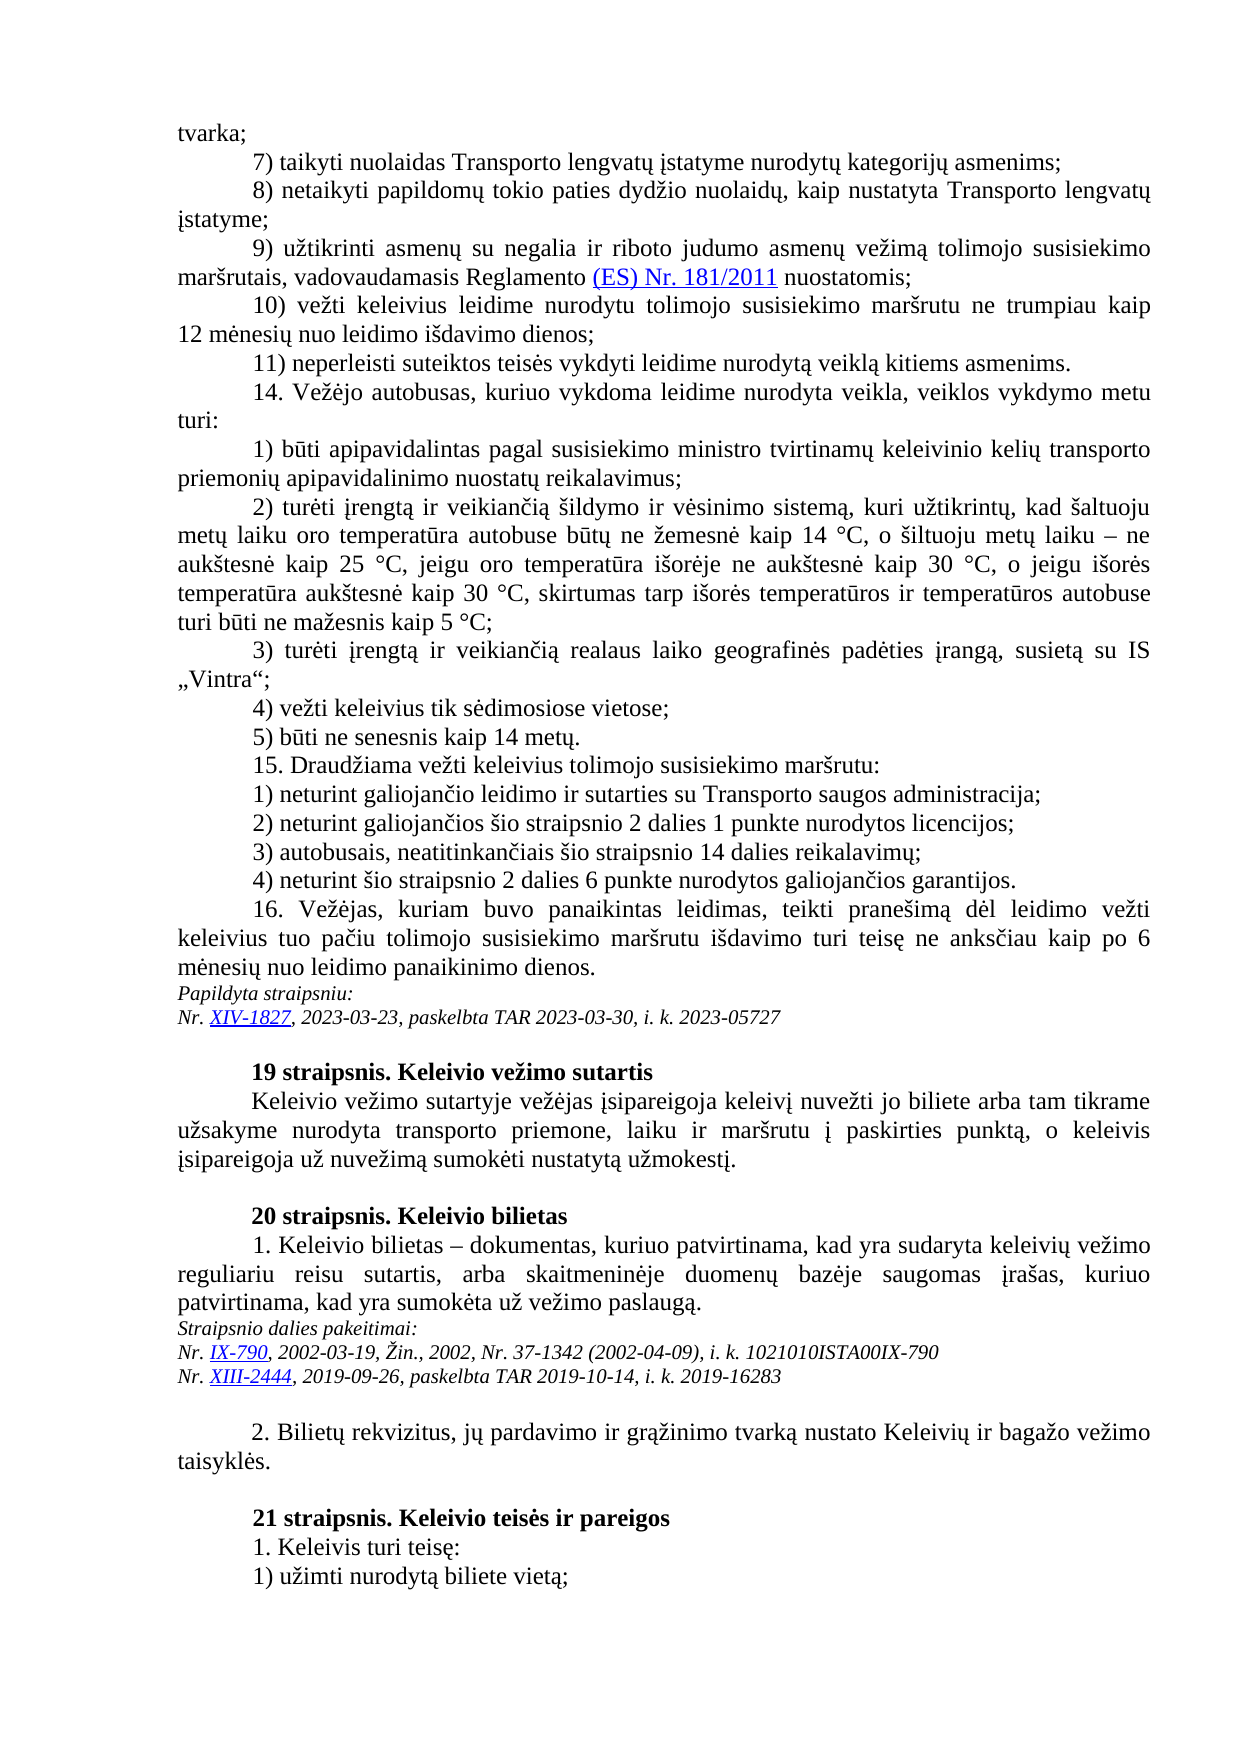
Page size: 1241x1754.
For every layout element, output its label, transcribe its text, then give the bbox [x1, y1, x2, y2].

text 16. Vežėjas, kuriam buvo panaikintas leidimas, teikti pranešimą dėl leidimo vežti keleivius tuo pačiu tolimojo susisiekimo maršrutu išdavimo turi teisę ne anksčiau kaip po 6 mėnesių nuo leidimo panaikinimo dienos. [177, 894, 1152, 981]
text 15. Draudžiama vežti keleivius tolimojo susisiekimo maršrutu: [177, 751, 1152, 779]
text 4) vežti keleivius tik sėdimosiose vietose; [177, 693, 1152, 722]
text 7) taikyti nuolaidas Transporto lengvatų įstatyme nurodytų kategorijų asmenims; [177, 147, 1152, 176]
text 14. Vežėjo autobusas, kuriuo vykdoma leidime nurodyta veikla, veiklos vykdymo metu turi: [177, 377, 1152, 434]
text 1. Keleivis turi teisę: [177, 1532, 1152, 1561]
text 20 straipsnis. Keleivio bilietas [177, 1201, 1152, 1230]
text tvarka; [177, 118, 1152, 147]
text Nr. IX-790, 2002-03-19, Žin., 2002, Nr. 37-1342 (2002-04-09), i. k. 1021010ISTA00IX-790 [177, 1340, 1152, 1364]
text Keleivio vežimo sutartyje vežėjas įsipareigoja keleivį nuvežti jo biliete arba tam tikrame užsakyme nurodyta transporto priemone, laiku ir maršrutu į paskirties punktą, o keleivis įsipareigoja už nuvežimą sumokėti nustatytą užmokestį. [177, 1086, 1152, 1172]
text Nr. XIV-1827, 2023-03-23, paskelbta TAR 2023-03-30, i. k. 2023-05727 [177, 1005, 1152, 1029]
text 11) neperleisti suteiktos teisės vykdyti leidime nurodytą veiklą kitiems asmenims. [177, 348, 1152, 377]
text 9) užtikrinti asmenų su negalia ir riboto judumo asmenų vežimą tolimojo susisiekimo maršrutais, vadovaudamasis Reglamento (ES) Nr. 181/2011 nuostatomis; [177, 233, 1152, 291]
text 5) būti ne senesnis kaip 14 metų. [177, 722, 1152, 751]
text 2) turėti įrengtą ir veikiančią šildymo ir vėsinimo sistemą, kuri užtikrintų, kad šaltuoju metų laiku oro temperatūra autobuse būtų ne žemesnė kaip 14 °C, o šiltuoju metų laiku – ne aukštesnė kaip 25 °C, jeigu oro temperatūra išorėje ne aukštesnė kaip 30 °C, o jeigu išorės temperatūra aukštesnė kaip 30 °C, skirtumas tarp išorės temperatūros ir temperatūros autobuse turi būti ne mažesnis kaip 5 °C; [177, 492, 1152, 636]
text 3) autobusais, neatitinkančiais šio straipsnio 14 dalies reikalavimų; [177, 837, 1152, 866]
text 3) turėti įrengtą ir veikiančią realaus laiko geografinės padėties įrangą, susietą su IS „Vintra“; [177, 636, 1152, 693]
text 4) neturint šio straipsnio 2 dalies 6 punkte nurodytos galiojančios garantijos. [177, 866, 1152, 894]
text Papildyta straipsniu: [177, 981, 1152, 1005]
text 19 straipsnis. Keleivio vežimo sutartis [177, 1057, 1152, 1086]
text 2) neturint galiojančios šio straipsnio 2 dalies 1 punkte nurodytos licencijos; [177, 808, 1152, 837]
text 21 straipsnis. Keleivio teisės ir pareigos [177, 1503, 1152, 1532]
text 1) užimti nurodytą biliete vietą; [177, 1561, 1152, 1590]
text 2. Bilietų rekvizitus, jų pardavimo ir grąžinimo tvarką nustato Keleivių ir bagažo vežimo taisyklės. [177, 1417, 1152, 1475]
text 10) vežti keleivius leidime nurodytu tolimojo susisiekimo maršrutu ne trumpiau kaip 12 mėnesių nuo leidimo išdavimo dienos; [177, 291, 1152, 348]
text 8) netaikyti papildomų tokio paties dydžio nuolaidų, kaip nustatyta Transporto lengvatų įstatyme; [177, 176, 1152, 233]
text Nr. XIII-2444, 2019-09-26, paskelbta TAR 2019-10-14, i. k. 2019-16283 [177, 1364, 1152, 1388]
text Straipsnio dalies pakeitimai: [177, 1316, 1152, 1340]
text 1. Keleivio bilietas – dokumentas, kuriuo patvirtinama, kad yra sudaryta keleivių vežimo reguliariu reisu sutartis, arba skaitmeninėje duomenų bazėje saugomas įrašas, kuriuo patvirtinama, kad yra sumokėta už vežimo paslaugą. [177, 1230, 1152, 1316]
text 1) būti apipavidalintas pagal susisiekimo ministro tvirtinamų keleivinio kelių transporto priemonių apipavidalinimo nuostatų reikalavimus; [177, 434, 1152, 492]
text 1) neturint galiojančio leidimo ir sutarties su Transporto saugos administracija; [177, 779, 1152, 808]
